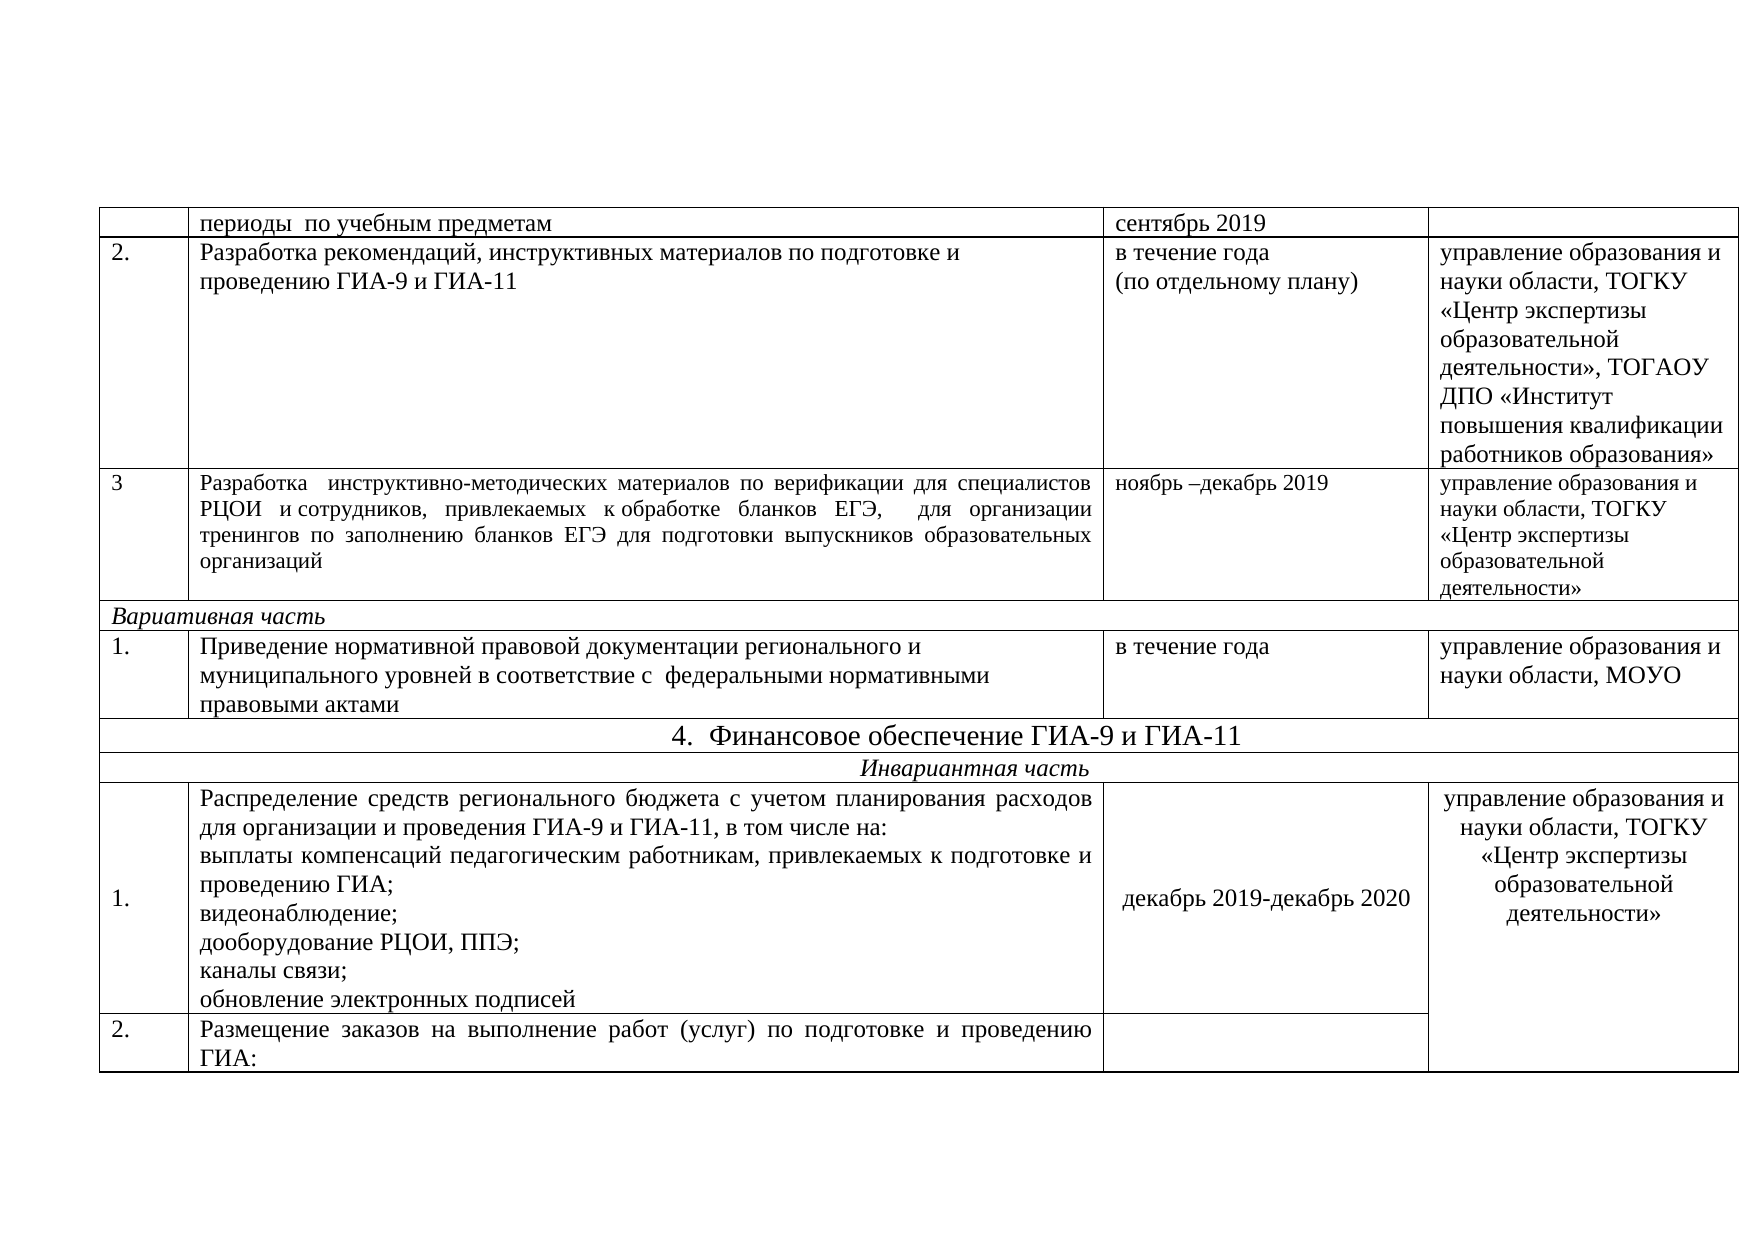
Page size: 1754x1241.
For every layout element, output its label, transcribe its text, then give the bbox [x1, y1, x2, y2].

table_cell 2. [100, 238, 188, 467]
table_cell Размещение заказов на выполнение работ (услуг) по подготовке и проведению ГИА: [189, 1014, 1103, 1071]
table_cell управление образования и науки области, МОУО [1429, 631, 1738, 717]
table_cell Приведение нормативной правовой документации регионального и муниципального уровней в соответствие с федеральными нормативными правовыми актами [189, 631, 1103, 717]
table_cell в течение года [1104, 631, 1428, 717]
table_cell Распределение средств регионального бюджета с учетом планирования расходов для организации и проведения ГИА-9 и ГИА-11, в том числе на: выплаты компенсаций педагогическим работникам, привлекаемых к подготовке и проведению ГИА; видеонаблюдение; дооборудование РЦОИ, ППЭ; каналы связи; обновление электронных подписей [189, 783, 1103, 1013]
table_cell управление образования и науки области, ТОГКУ «Центр экспертизы образовательной деятельности» [1429, 783, 1738, 1071]
table_cell 1. [100, 783, 188, 1013]
table_cell [100, 208, 188, 236]
table_cell 3 [100, 469, 188, 600]
table_cell в течение года (по отдельному плану) [1104, 238, 1428, 467]
table_cell периоды по учебным предметам [189, 208, 1103, 236]
table_cell сентябрь 2019 [1104, 208, 1428, 236]
table_cell [1429, 208, 1738, 236]
table_cell 1. [100, 631, 188, 717]
table_cell Финансовое обеспечение ГИА-9 и ГИА-11 [100, 719, 1738, 752]
table_cell Вариативная часть [100, 601, 1738, 630]
table_cell Инвариантная часть [100, 753, 1738, 782]
table_cell [1104, 1014, 1428, 1071]
table_cell управление образования и науки области, ТОГКУ «Центр экспертизы образовательной деятельности», ТОГАОУ ДПО «Институт повышения квалификации работников образования» [1429, 238, 1738, 467]
table_cell ноябрь –декабрь 2019 [1104, 469, 1428, 600]
table_cell Разработка инструктивно-методических материалов по верификации для специалистов РЦОИ и сотрудников, привлекаемых к обработке бланков ЕГЭ, для организации тренингов по заполнению бланков ЕГЭ для подготовки выпускников образовательных организаций [189, 469, 1103, 600]
table_cell 2. [100, 1014, 188, 1071]
table_cell Разработка рекомендаций, инструктивных материалов по подготовке и проведению ГИА-9 и ГИА-11 [189, 238, 1103, 467]
table_cell декабрь 2019-декабрь 2020 [1104, 783, 1428, 1013]
table_cell управление образования и науки области, ТОГКУ «Центр экспертизы образовательной деятельности» [1429, 469, 1738, 600]
